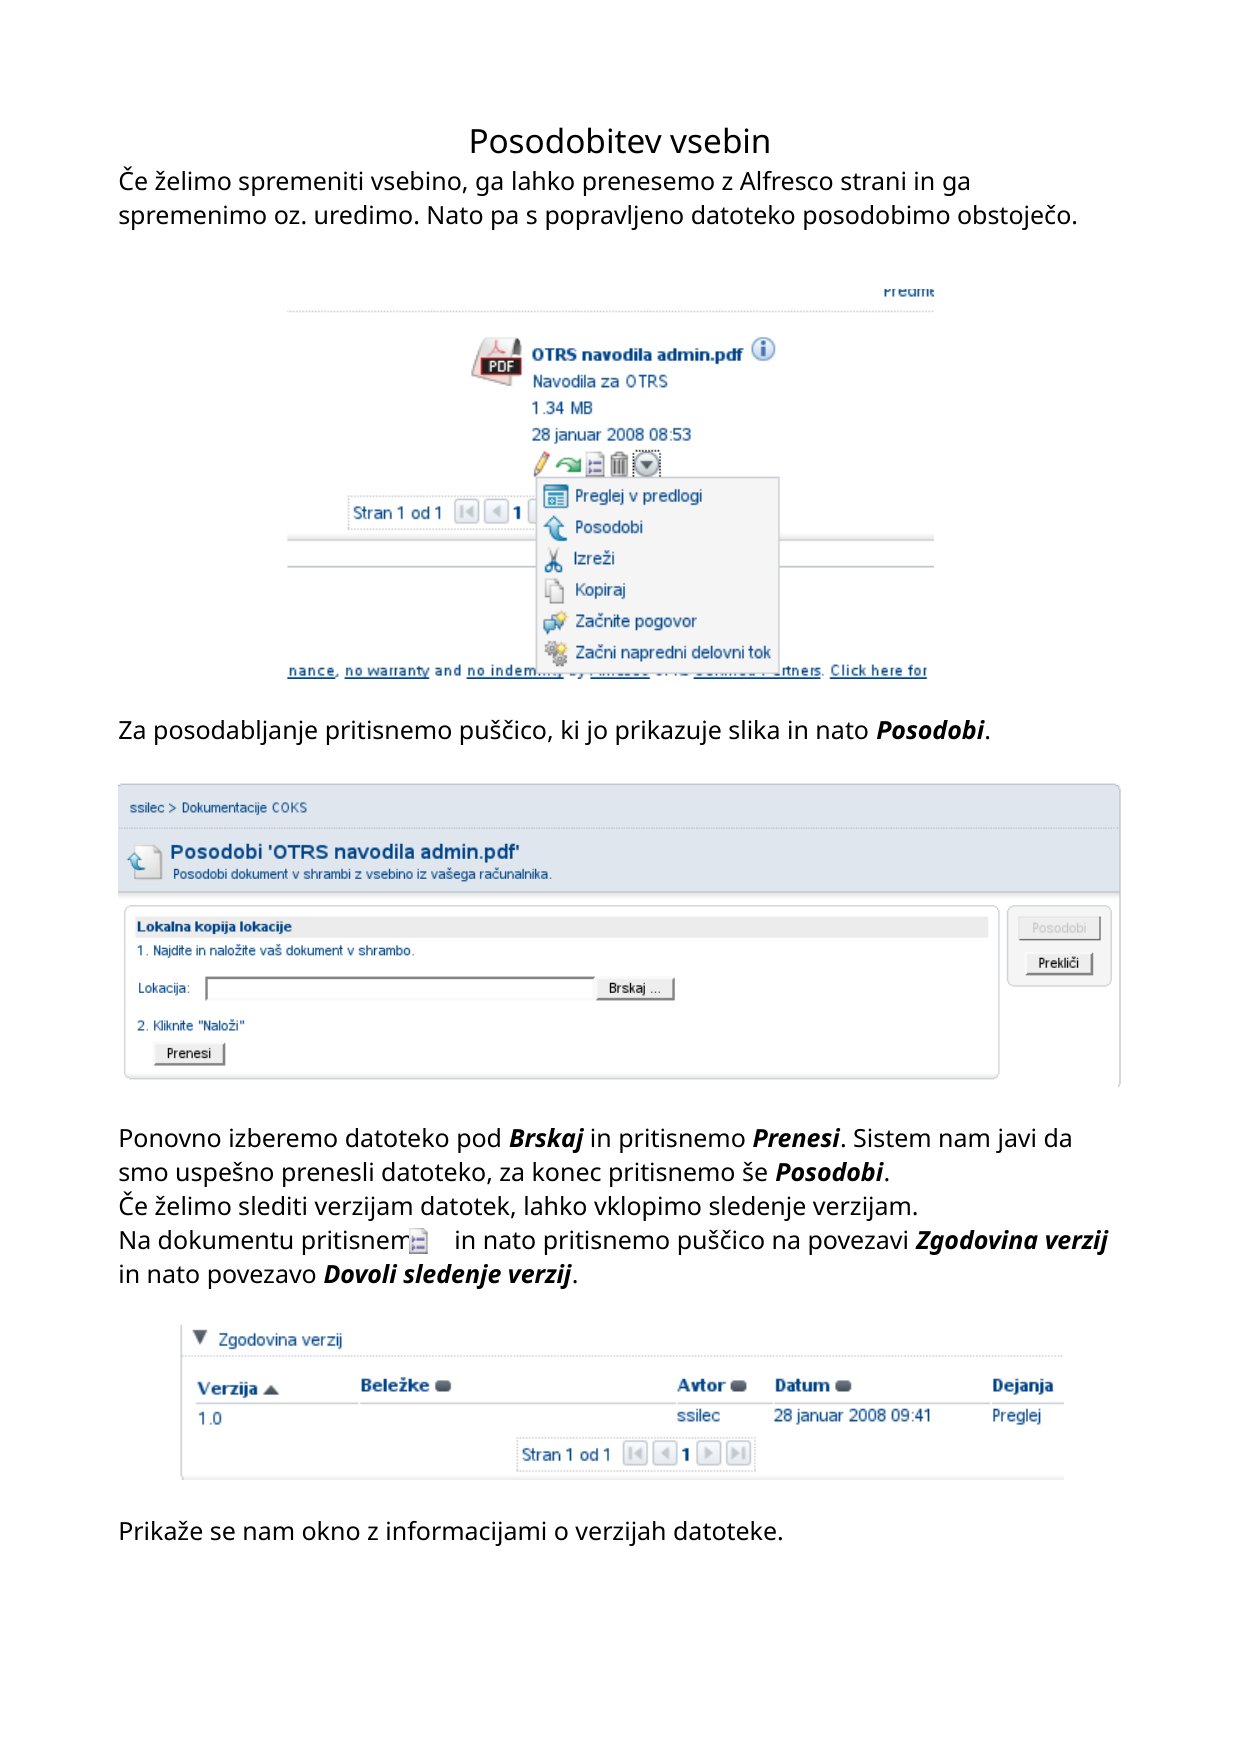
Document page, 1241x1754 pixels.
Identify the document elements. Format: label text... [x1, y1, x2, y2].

text Prikaže se nam okno z informacijami o verzijah datoteke. [118, 1514, 1122, 1548]
text Na dokumentu pritisnemo in nato pritisnemo puščico na povezavi Zgodovina verzij in nato povezavo Dovoli sledenje verzij. [118, 1223, 1122, 1291]
text Posodobitev vsebin [118, 118, 1122, 163]
picture [287, 289, 934, 679]
picture [118, 780, 1122, 1087]
text Če želimo slediti verzijam datotek, lahko vklopimo sledenje verzijam. [118, 1189, 1122, 1223]
text Če želimo spremeniti vsebino, ga lahko prenesemo z Alfresco strani in ga spremenimo oz. uredimo. Nato pa s popravljeno datoteko posodobimo obstoječo. [118, 163, 1122, 232]
text Za posodabljanje pritisnemo puščico, ki jo prikazuje slika in nato Posodobi. [118, 713, 1122, 747]
picture [176, 1325, 1064, 1480]
text Ponovno izberemo datoteko pod Brskaj in pritisnemo Prenesi. Sistem nam javi da smo uspešno prenesli datoteko, za konec pritisnemo še Posodobi. [118, 1121, 1122, 1189]
picture [409, 1228, 428, 1254]
